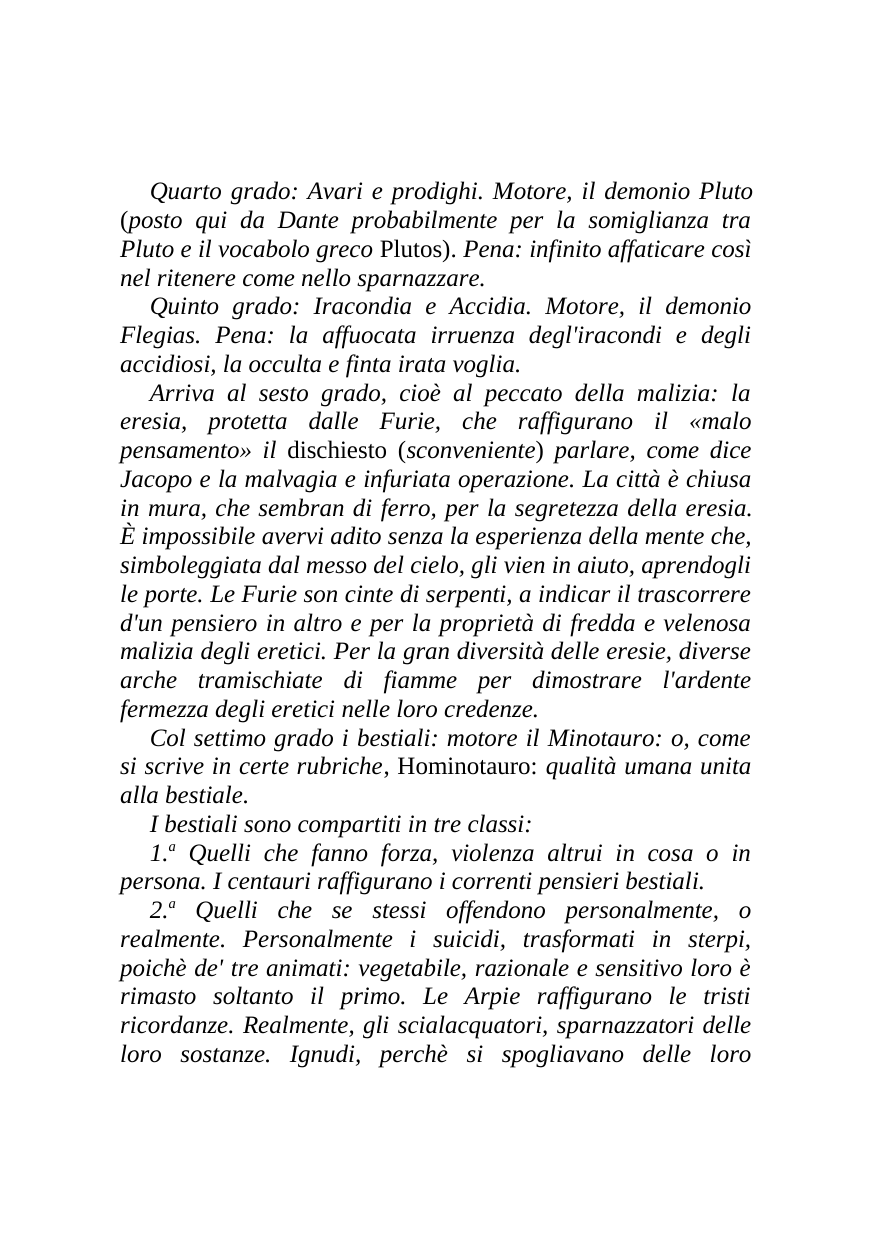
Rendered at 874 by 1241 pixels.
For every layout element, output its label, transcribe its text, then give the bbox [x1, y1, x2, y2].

text Col settimo grado i bestiali: motore il Minotauro: o, come si scrive in certe rubriche, Hominotauro: qualità umana unita alla bestiale. [120, 723, 754, 809]
text I bestiali sono compartiti in tre classi: [120, 809, 754, 838]
text Quarto grado: Avari e prodighi. Motore, il demonio Pluto (posto qui da Dante probabilmente per la somiglianza tra Pluto e il vocabolo greco Plutos). Pena: infinito affaticare così nel ritenere come nello sparnazzare. [120, 176, 754, 291]
text 1.a Quelli che fanno forza, violenza altrui in cosa o in persona. I centauri raffigurano i correnti pensieri bestiali. [120, 838, 754, 895]
text Arriva al sesto grado, cioè al peccato della malizia: la eresia, protetta dalle Furie, che raffigurano il «malo pensamento» il dischiesto (sconveniente) parlare, come dice Jacopo e la malvagia e infuriata operazione. La città è chiusa in mura, che sembran di ferro, per la segretezza della eresia. È impossibile avervi adito senza la esperienza della mente che, simboleggiata dal messo del cielo, gli vien in aiuto, aprendogli le porte. Le Furie son cinte di serpenti, a indicar il trascorrere d'un pensiero in altro e per la proprietà di fredda e velenosa malizia degli eretici. Per la gran diversità delle eresie, diverse arche tramischiate di fiamme per dimostrare l'ardente fermezza degli eretici nelle loro credenze. [120, 378, 754, 723]
text 2.a Quelli che se stessi offendono personalmente, o realmente. Personalmente i suicidi, trasformati in sterpi, poichè de' tre animati: vegetabile, razionale e sensitivo loro è rimasto soltanto il primo. Le Arpie raffigurano le tristi ricordanze. Realmente, gli scialacquatori, sparnazzatori delle loro sostanze. Ignudi, perchè si spogliavano delle loro [120, 895, 754, 1068]
text Quinto grado: Iracondia e Accidia. Motore, il demonio Flegias. Pena: la affuocata irruenza degl'iracondi e degli accidiosi, la occulta e finta irata voglia. [120, 291, 754, 378]
